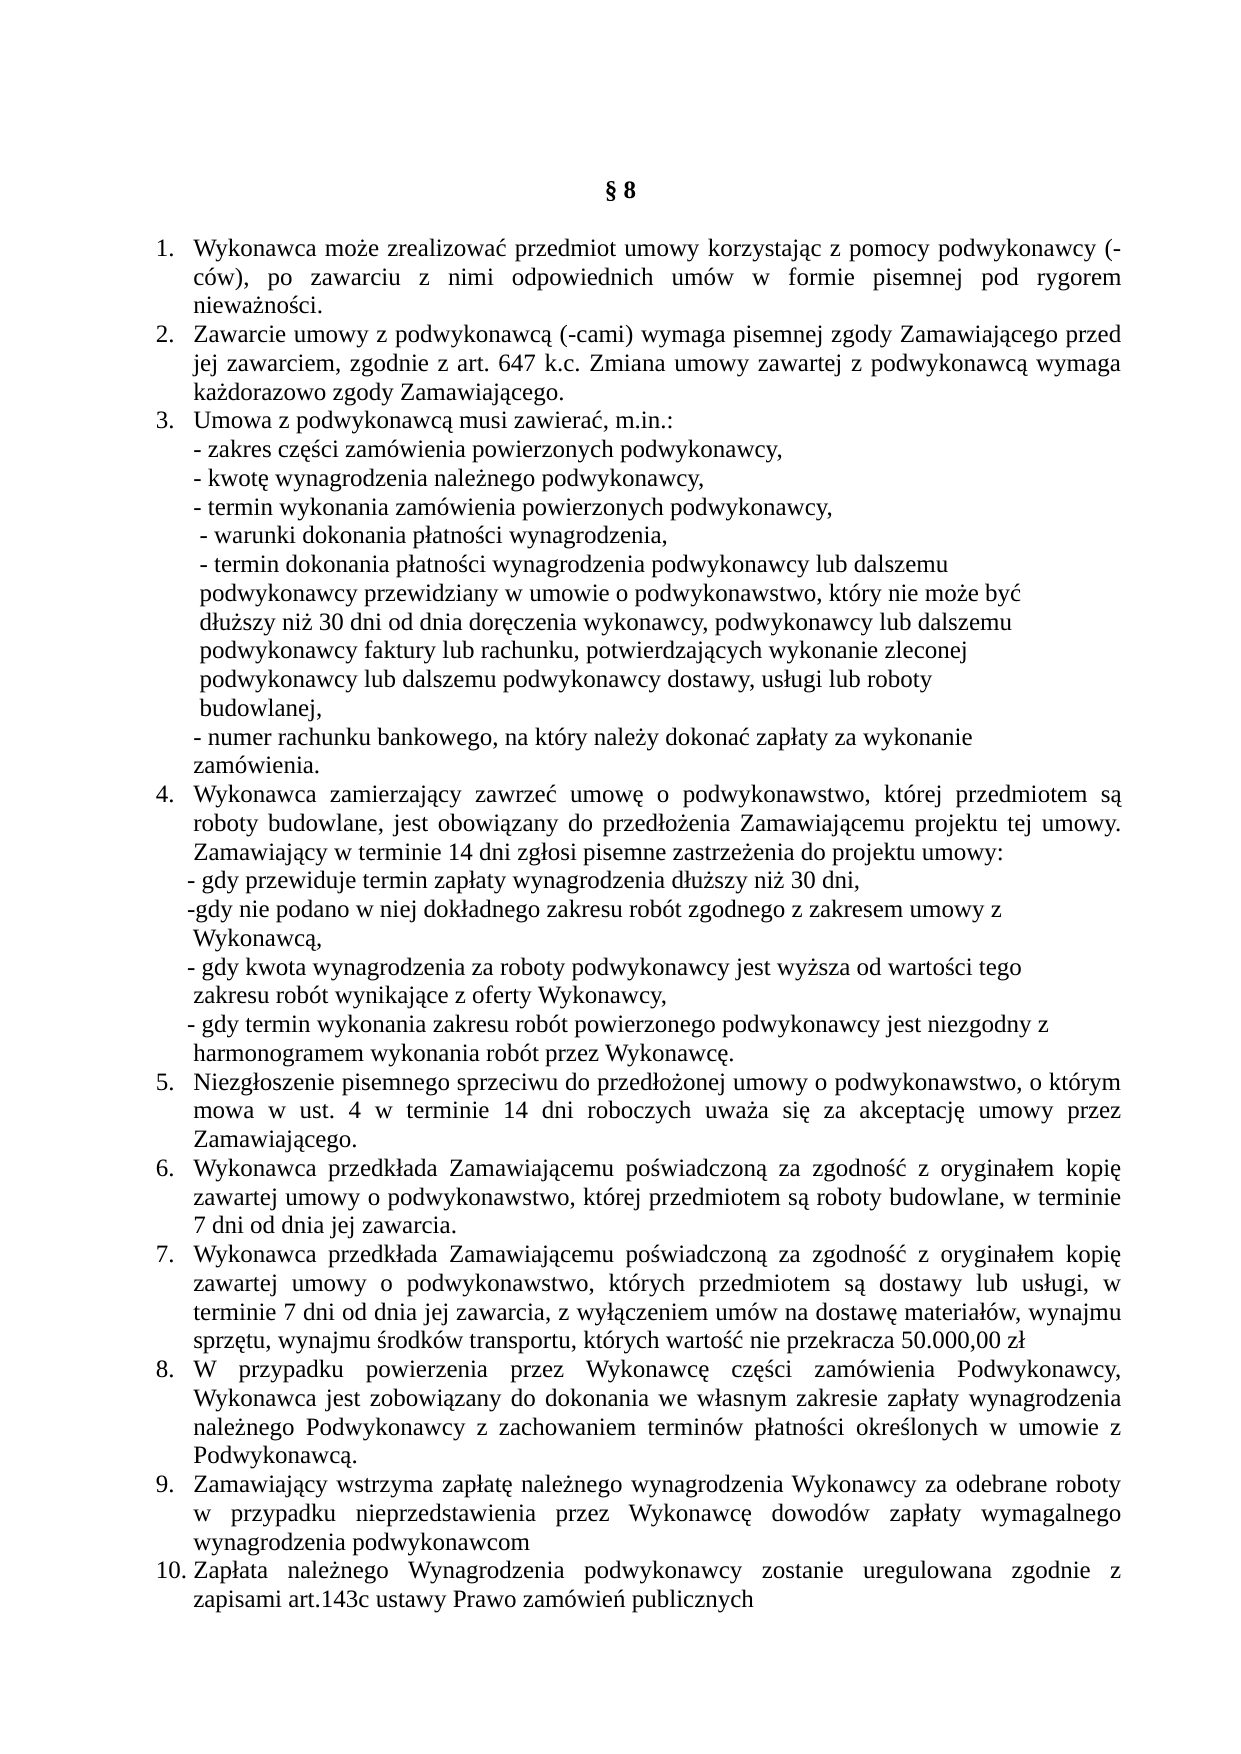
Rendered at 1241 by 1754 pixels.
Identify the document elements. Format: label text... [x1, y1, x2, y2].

text podwykonawcy przewidziany w umowie o podwykonawstwo, który nie może być [118, 578, 1122, 607]
text Wykonawcą, [118, 923, 1122, 952]
text - warunki dokonania płatności wynagrodzenia, [118, 521, 1122, 549]
text harmonogramem wykonania robót przez Wykonawcę. [118, 1038, 1122, 1067]
text - termin wykonania zamówienia powierzonych podwykonawcy, [118, 492, 1122, 521]
list Wykonawca przedkłada Zamawiającemu poświadczoną za zgodność z oryginałem kopię zawartej umowy o podwykonawstwo, której przedmiotem są roboty budowlane, w terminie 7 dni od dnia jej zawarcia. [156, 1153, 1122, 1239]
text - gdy termin wykonania zakresu robót powierzonego podwykonawcy jest niezgodny z [118, 1009, 1122, 1038]
list Zapłata należnego Wynagrodzenia podwykonawcy zostanie uregulowana zgodnie z zapisami art.143c ustawy Prawo zamówień publicznych [156, 1556, 1122, 1613]
list Wykonawca przedkłada Zamawiającemu poświadczoną za zgodność z oryginałem kopię zawartej umowy o podwykonawstwo, których przedmiotem są dostawy lub usługi, w terminie 7 dni od dnia jej zawarcia, z wyłączeniem umów na dostawę materiałów, wynajmu sprzętu, wynajmu środków transportu, których wartość nie przekracza 50.000,00 zł [156, 1239, 1122, 1354]
text - gdy przewiduje termin zapłaty wynagrodzenia dłuższy niż 30 dni, [118, 866, 1122, 894]
list Wykonawca zamierzający zawrzeć umowę o podwykonawstwo, której przedmiotem są roboty budowlane, jest obowiązany do przedłożenia Zamawiającemu projektu tej umowy. Zamawiający w terminie 14 dni zgłosi pisemne zastrzeżenia do projektu umowy: [156, 779, 1122, 866]
text - kwotę wynagrodzenia należnego podwykonawcy, [118, 463, 1122, 492]
text - numer rachunku bankowego, na który należy dokonać zapłaty za wykonanie [118, 722, 1122, 751]
list Zamawiający wstrzyma zapłatę należnego wynagrodzenia Wykonawcy za odebrane roboty w przypadku nieprzedstawienia przez Wykonawcę dowodów zapłaty wymagalnego wynagrodzenia podwykonawcom [156, 1469, 1122, 1556]
text § 8 [118, 176, 1122, 204]
text dłuższy niż 30 dni od dnia doręczenia wykonawcy, podwykonawcy lub dalszemu [118, 607, 1122, 636]
list Wykonawca może zrealizować przedmiot umowy korzystając z pomocy podwykonawcy (-ców), po zawarciu z nimi odpowiednich umów w formie pisemnej pod rygorem nieważności. [156, 233, 1122, 319]
text budowlanej, [118, 693, 1122, 722]
text podwykonawcy faktury lub rachunku, potwierdzających wykonanie zleconej [118, 636, 1122, 664]
text - gdy kwota wynagrodzenia za roboty podwykonawcy jest wyższa od wartości tego [118, 952, 1122, 981]
list W przypadku powierzenia przez Wykonawcę części zamówienia Podwykonawcy, Wykonawca jest zobowiązany do dokonania we własnym zakresie zapłaty wynagrodzenia należnego Podwykonawcy z zachowaniem terminów płatności określonych w umowie z Podwykonawcą. [156, 1354, 1122, 1469]
text podwykonawcy lub dalszemu podwykonawcy dostawy, usługi lub roboty [118, 664, 1122, 693]
text zakresu robót wynikające z oferty Wykonawcy, [118, 981, 1122, 1009]
text - zakres części zamówienia powierzonych podwykonawcy, [118, 434, 1122, 463]
list Zawarcie umowy z podwykonawcą (-cami) wymaga pisemnej zgody Zamawiającego przed jej zawarciem, zgodnie z art. 647 k.c. Zmiana umowy zawartej z podwykonawcą wymaga każdorazowo zgody Zamawiającego. [156, 319, 1122, 406]
text -gdy nie podano w niej dokładnego zakresu robót zgodnego z zakresem umowy z [118, 894, 1122, 923]
text - termin dokonania płatności wynagrodzenia podwykonawcy lub dalszemu [118, 549, 1122, 578]
text zamówienia. [118, 751, 1122, 779]
list Umowa z podwykonawcą musi zawierać, m.in.: [156, 406, 1122, 434]
list Niezgłoszenie pisemnego sprzeciwu do przedłożonej umowy o podwykonawstwo, o którym mowa w ust. 4 w terminie 14 dni roboczych uważa się za akceptację umowy przez Zamawiającego. [156, 1067, 1122, 1153]
